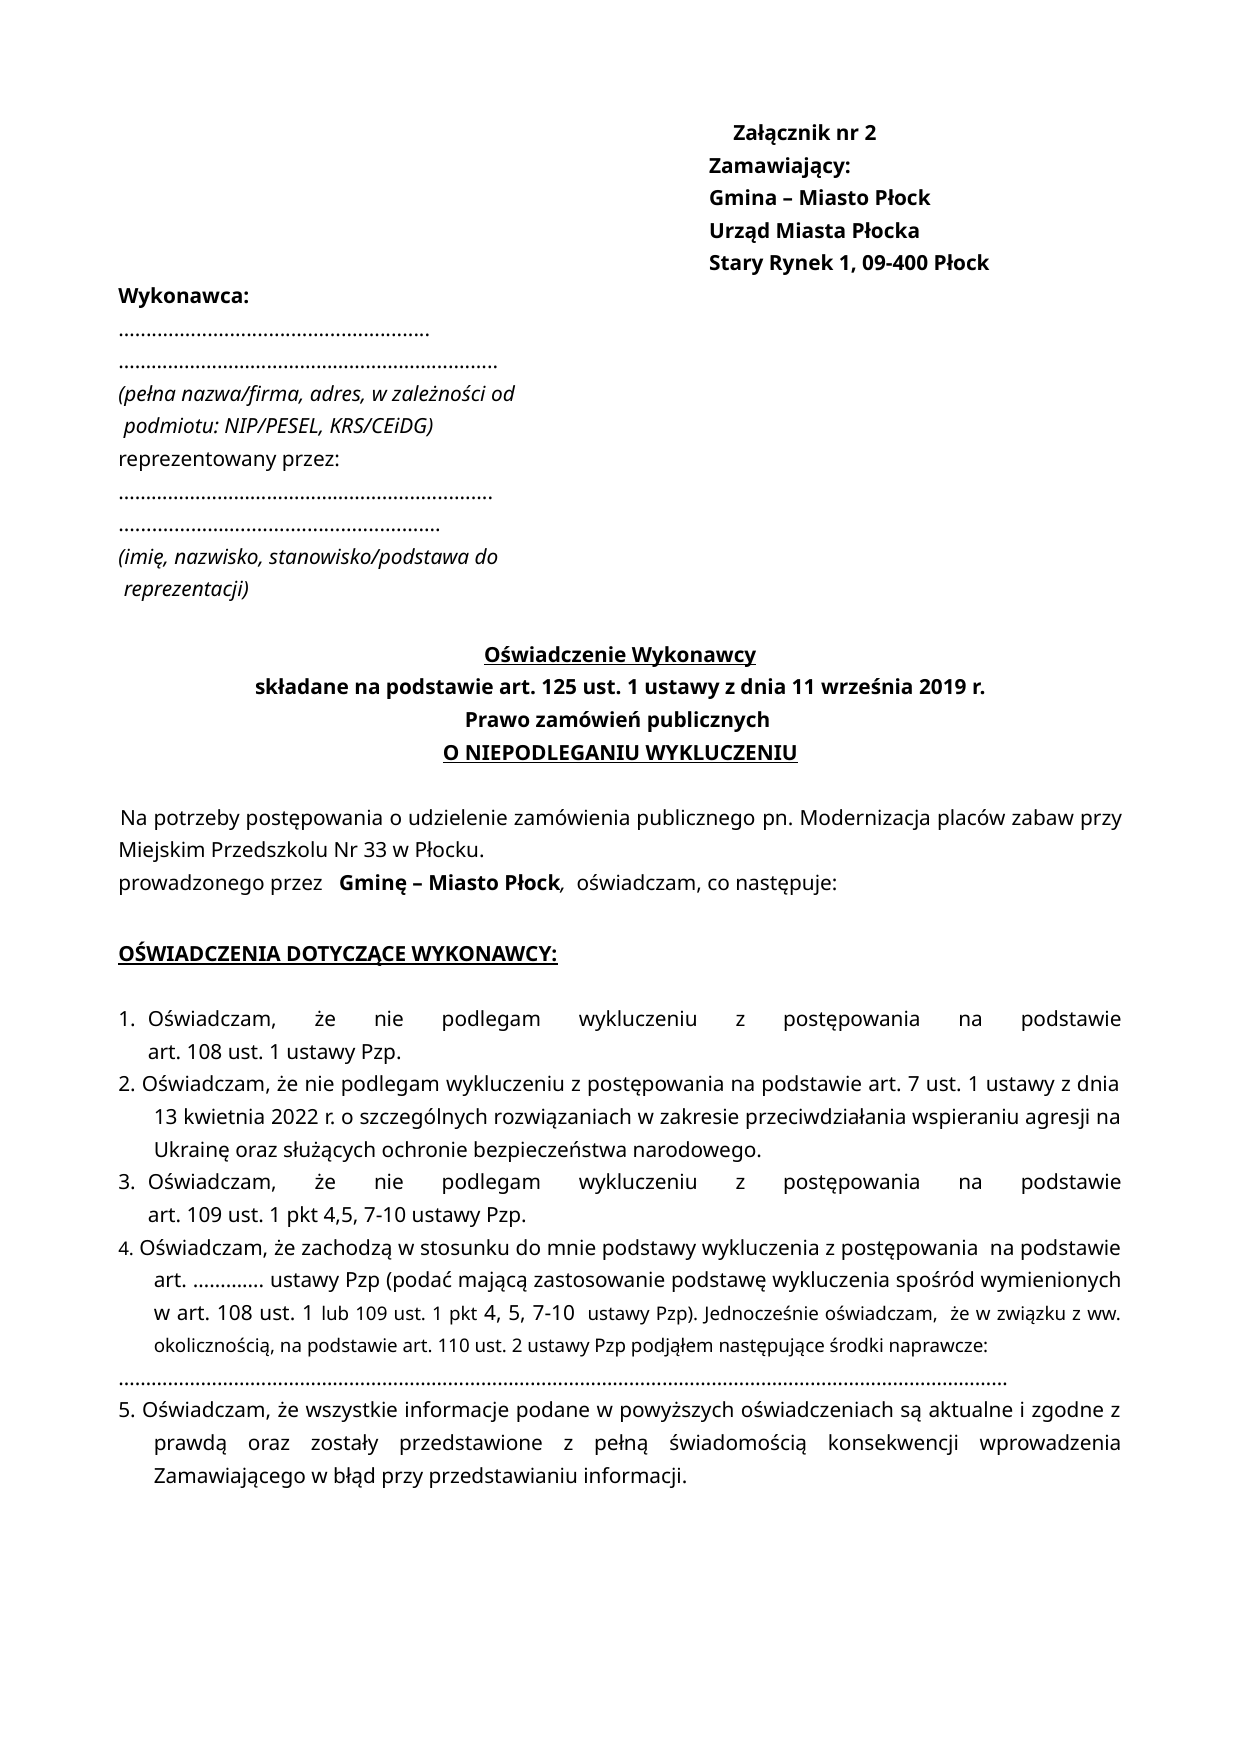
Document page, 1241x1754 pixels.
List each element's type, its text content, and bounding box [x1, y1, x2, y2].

text 1. Oświadczam, że nie podlegam wykluczeniu z postępowania na podstawie art. 108 ust. 1 ustawy Pzp. [118, 1004, 1122, 1065]
text reprezentacji) [118, 574, 1122, 603]
text Prawo zamówień publicznych [118, 705, 1122, 733]
text OŚWIADCZENIA DOTYCZĄCE WYKONAWCY: [118, 939, 1122, 968]
text (imię, nazwisko, stanowisko/podstawa do [118, 542, 1122, 570]
text (pełna nazwa/firma, adres, w zależności od [118, 379, 1122, 407]
text prowadzonego przez Gminę – Miasto Płock, oświadczam, co następuje: [118, 868, 1122, 896]
text Na potrzeby postępowania o udzielenie zamówienia publicznego pn. Modernizacja placów zabaw przy Miejskim Przedszkolu Nr 33 w Płocku. [118, 803, 1122, 864]
text .............……….................................... [118, 509, 1122, 538]
text Zamawiający: [118, 151, 1122, 179]
text O NIEPODLEGANIU WYKLUCZENIU [118, 738, 1122, 766]
text Gmina – Miasto Płock [118, 183, 1122, 212]
text 5. Oświadczam, że wszystkie informacje podane w powyższych oświadczeniach są aktualne i zgodne z prawdą oraz zostały przedstawione z pełną świadomością konsekwencji wprowadzenia Zamawiającego w błąd przy przedstawianiu informacji. [118, 1396, 1122, 1489]
text podmiotu: NIP/PESEL, KRS/CEiDG) [118, 412, 1122, 440]
text składane na podstawie art. 125 ust. 1 ustawy z dnia 11 września 2019 r. [118, 672, 1122, 701]
text ……………………………………………................. [118, 477, 1122, 505]
text …..................................................... [118, 314, 1122, 342]
text Oświadczenie Wykonawcy [118, 640, 1122, 668]
text Załącznik nr 2 [118, 118, 1122, 147]
text 2. Oświadczam, że nie podlegam wykluczeniu z postępowania na podstawie art. 7 ust. 1 ustawy z dnia 13 kwietnia 2022 r. o szczególnych rozwiązaniach w zakresie przeciwdziałania wspieraniu agresji na Ukrainę oraz służących ochronie bezpieczeństwa narodowego. [118, 1069, 1122, 1163]
text Stary Rynek 1, 09-400 Płock [118, 248, 1122, 277]
text 4. Oświadczam, że zachodzą w stosunku do mnie podstawy wykluczenia z postępowania na podstawie art. …………. ustawy Pzp (podać mającą zastosowanie podstawę wykluczenia spośród wymienionych w art. 108 ust. 1 lub 109 ust. 1 pkt 4, 5, 7-10 ustawy Pzp). Jednocześnie oświadczam, że w związku z ww. okolicznością, na podstawie art. 110 ust. 2 ustawy Pzp podjąłem następujące środki naprawcze: [118, 1233, 1122, 1359]
text Wykonawca: [118, 281, 1122, 309]
text ……………………………………………………………………………………………………………………………………………… [118, 1363, 1122, 1391]
text reprezentowany przez: [118, 444, 1122, 473]
text 3. Oświadczam, że nie podlegam wykluczeniu z postępowania na podstawie art. 109 ust. 1 pkt 4,5, 7-10 ustawy Pzp. [118, 1167, 1122, 1228]
text Urząd Miasta Płocka [118, 216, 1122, 244]
text …………………………………………………............ [118, 346, 1122, 375]
